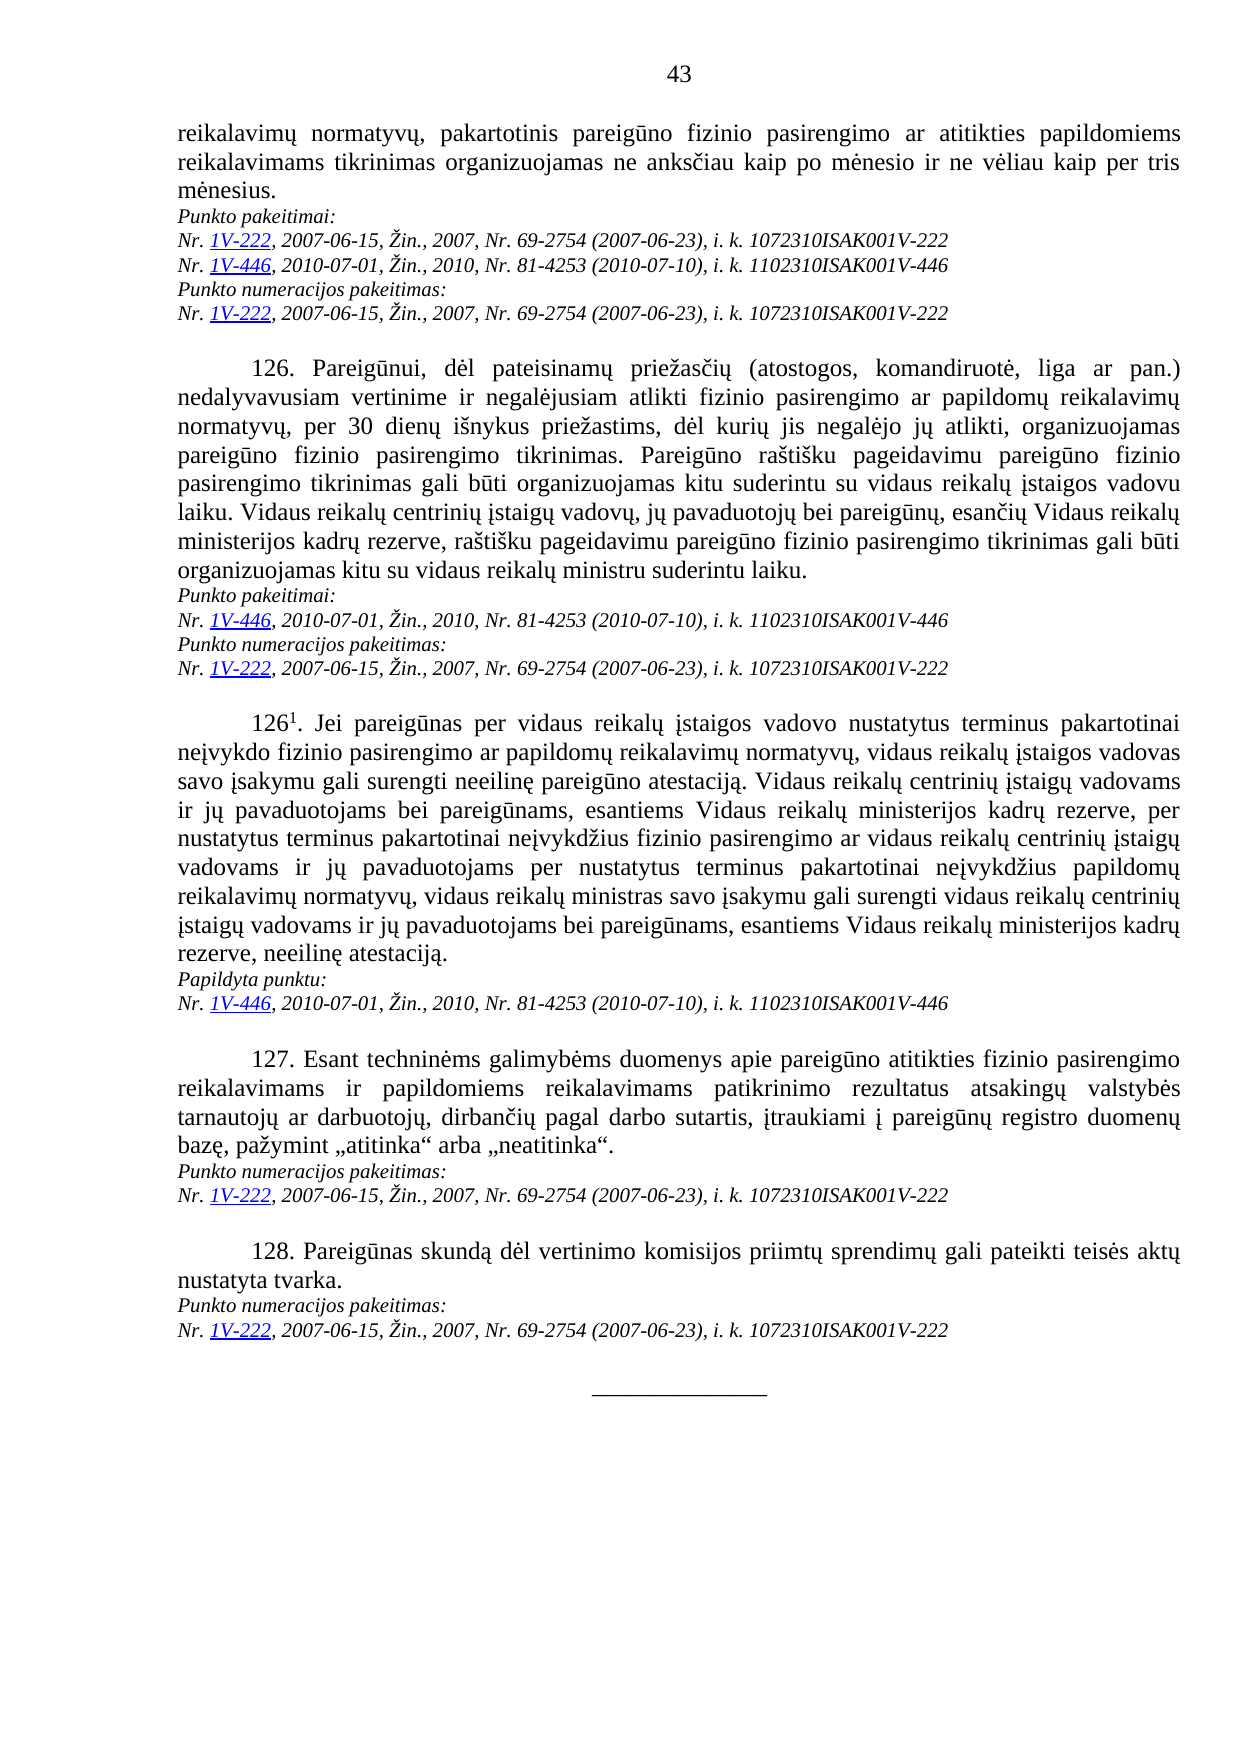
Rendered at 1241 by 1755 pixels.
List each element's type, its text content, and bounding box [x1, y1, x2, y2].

text 126. Pareigūnui, dėl pateisinamų priežasčių (atostogos, komandiruotė, liga ar pan.) nedalyvavusiam vertinime ir negalėjusiam atlikti fizinio pasirengimo ar papildomų reikalavimų normatyvų, per 30 dienų išnykus priežastims, dėl kurių jis negalėjo jų atlikti, organizuojamas pareigūno fizinio pasirengimo tikrinimas. Pareigūno raštišku pageidavimu pareigūno fizinio pasirengimo tikrinimas gali būti organizuojamas kitu suderintu su vidaus reikalų įstaigos vadovu laiku. Vidaus reikalų centrinių įstaigų vadovų, jų pavaduotojų bei pareigūnų, esančių Vidaus reikalų ministerijos kadrų rezerve, raštišku pageidavimu pareigūno fizinio pasirengimo tikrinimas gali būti organizuojamas kitu su vidaus reikalų ministru suderintu laiku. [177, 353, 1181, 583]
text Punkto numeracijos pakeitimas: [177, 277, 1181, 301]
text Papildyta punktu: [177, 967, 1181, 991]
text Nr. 1V-446, 2010-07-01, Žin., 2010, Nr. 81-4253 (2010-07-10), i. k. 1102310ISAK001V-446 [177, 991, 1181, 1015]
text Nr. 1V-222, 2007-06-15, Žin., 2007, Nr. 69-2754 (2007-06-23), i. k. 1072310ISAK001V-222 [177, 1317, 1181, 1342]
text Nr. 1V-222, 2007-06-15, Žin., 2007, Nr. 69-2754 (2007-06-23), i. k. 1072310ISAK001V-222 [177, 228, 1181, 252]
text 1261. Jei pareigūnas per vidaus reikalų įstaigos vadovo nustatytus terminus pakartotinai neįvykdo fizinio pasirengimo ar papildomų reikalavimų normatyvų, vidaus reikalų įstaigos vadovas savo įsakymu gali surengti neeilinę pareigūno atestaciją. Vidaus reikalų centrinių įstaigų vadovams ir jų pavaduotojams bei pareigūnams, esantiems Vidaus reikalų ministerijos kadrų rezerve, per nustatytus terminus pakartotinai neįvykdžius fizinio pasirengimo ar vidaus reikalų centrinių įstaigų vadovams ir jų pavaduotojams per nustatytus terminus pakartotinai neįvykdžius papildomų reikalavimų normatyvų, vidaus reikalų ministras savo įsakymu gali surengti vidaus reikalų centrinių įstaigų vadovams ir jų pavaduotojams bei pareigūnams, esantiems Vidaus reikalų ministerijos kadrų rezerve, neeilinę atestaciją. [177, 708, 1181, 967]
text Punkto numeracijos pakeitimas: [177, 632, 1181, 656]
text ______________ [177, 1370, 1181, 1399]
text Nr. 1V-222, 2007-06-15, Žin., 2007, Nr. 69-2754 (2007-06-23), i. k. 1072310ISAK001V-222 [177, 656, 1181, 680]
text Nr. 1V-222, 2007-06-15, Žin., 2007, Nr. 69-2754 (2007-06-23), i. k. 1072310ISAK001V-222 [177, 1183, 1181, 1207]
text Punkto numeracijos pakeitimas: [177, 1159, 1181, 1183]
text Punkto pakeitimai: [177, 583, 1181, 607]
text 127. Esant techninėms galimybėms duomenys apie pareigūno atitikties fizinio pasirengimo reikalavimams ir papildomiems reikalavimams patikrinimo rezultatus atsakingų valstybės tarnautojų ar darbuotojų, dirbančių pagal darbo sutartis, įtraukiami į pareigūnų registro duomenų bazę, pažymint „atitinka“ arba „neatitinka“. [177, 1044, 1181, 1159]
text Punkto pakeitimai: [177, 204, 1181, 228]
text 128. Pareigūnas skundą dėl vertinimo komisijos priimtų sprendimų gali pateikti teisės aktų nustatyta tvarka. [177, 1236, 1181, 1293]
text Nr. 1V-222, 2007-06-15, Žin., 2007, Nr. 69-2754 (2007-06-23), i. k. 1072310ISAK001V-222 [177, 301, 1181, 325]
text Nr. 1V-446, 2010-07-01, Žin., 2010, Nr. 81-4253 (2010-07-10), i. k. 1102310ISAK001V-446 [177, 252, 1181, 277]
text Punkto numeracijos pakeitimas: [177, 1293, 1181, 1317]
text Nr. 1V-446, 2010-07-01, Žin., 2010, Nr. 81-4253 (2010-07-10), i. k. 1102310ISAK001V-446 [177, 607, 1181, 632]
text reikalavimų normatyvų, pakartotinis pareigūno fizinio pasirengimo ar atitikties papildomiems reikalavimams tikrinimas organizuojamas ne anksčiau kaip po mėnesio ir ne vėliau kaip per tris mėnesius. [177, 118, 1181, 204]
